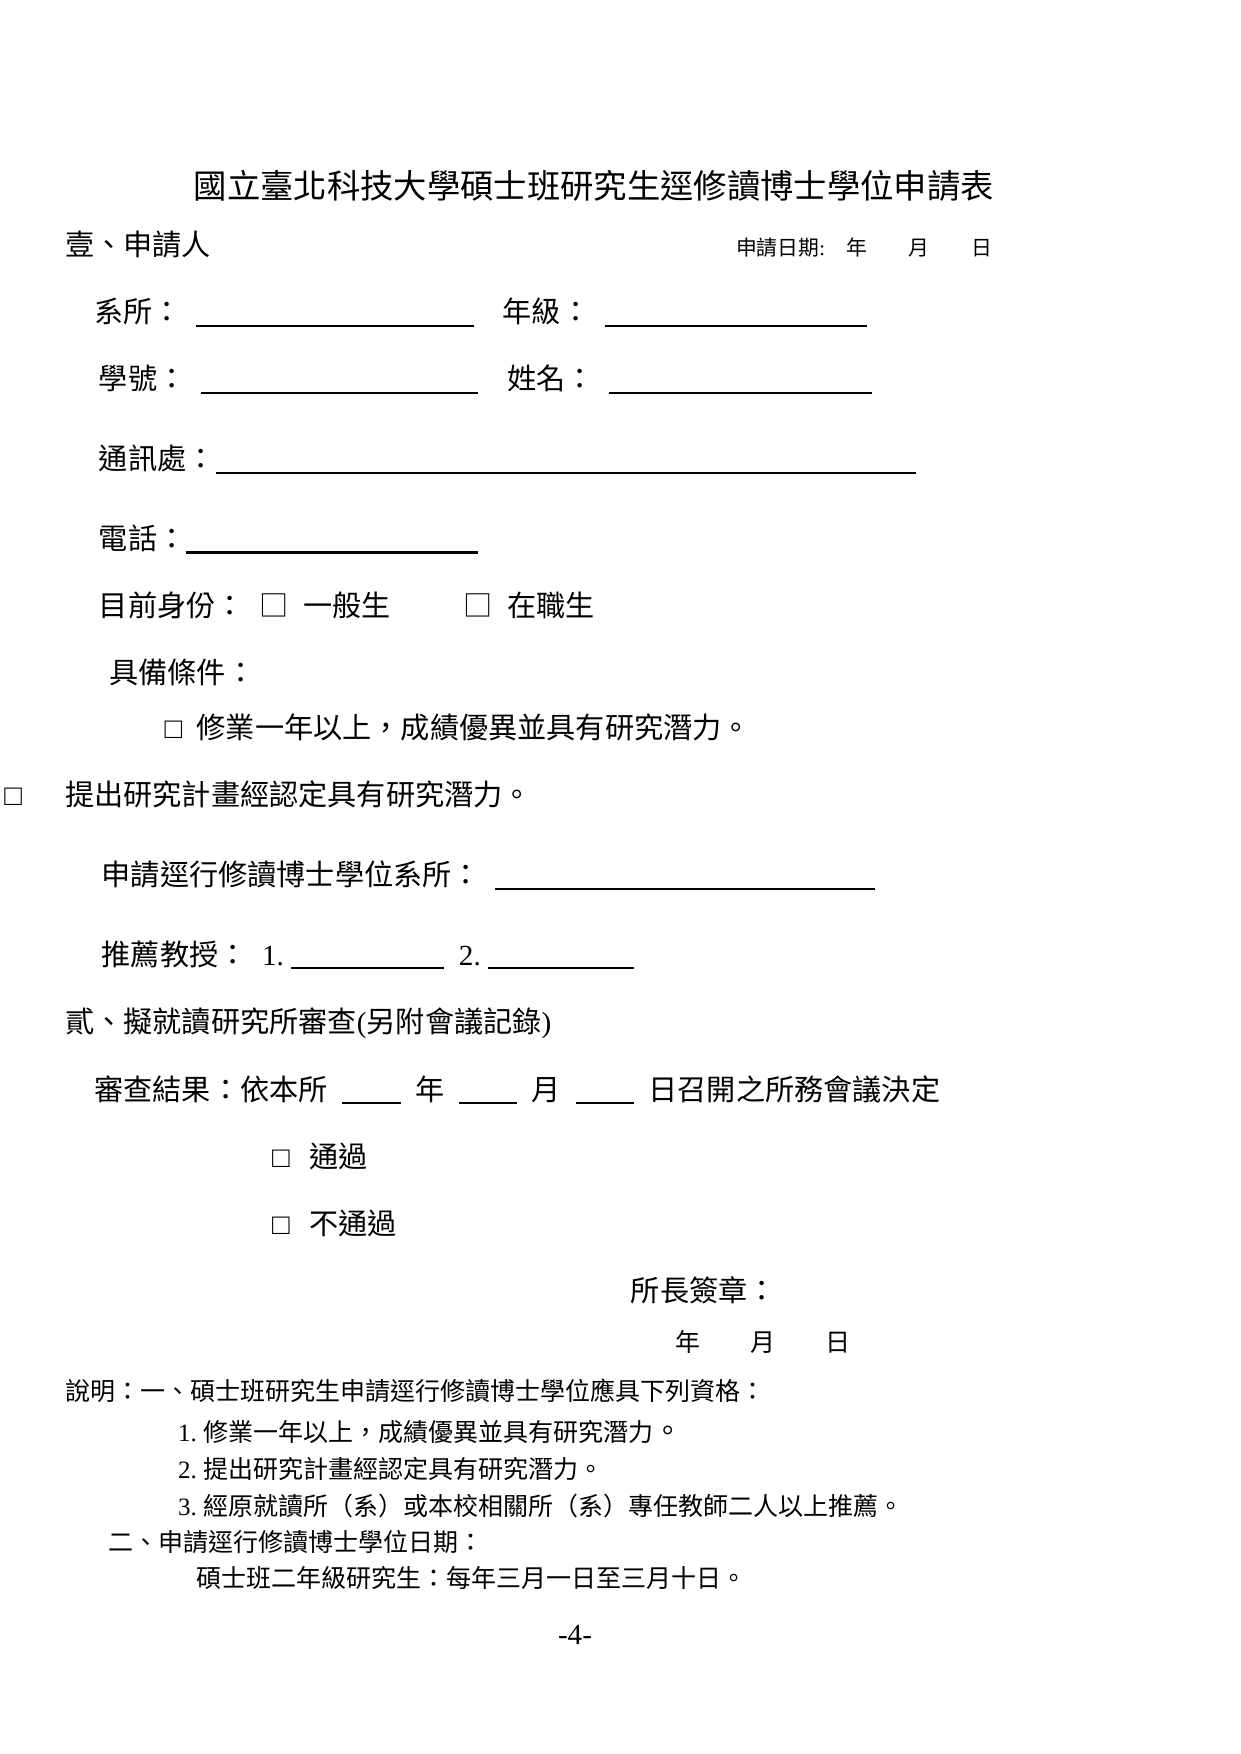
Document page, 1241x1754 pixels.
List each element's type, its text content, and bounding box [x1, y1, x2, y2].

text 說明：一、碩士班研究生申請逕行修讀博士學位應具下列資格： [65, 1371, 1122, 1408]
list 提出研究計畫經認定具有研究潛力。 [4, 772, 1122, 814]
text 二、申請逕行修讀博士學位日期： [71, 1522, 1122, 1559]
text 通訊處： [77, 435, 1122, 478]
list 不通過 [272, 1201, 1122, 1243]
text □ 修業一年以上，成績優異並具有研究潛力。 [77, 704, 1122, 747]
text 年 月 日 [65, 1323, 1122, 1359]
text 3. 經原就讀所（系）或本校相關所（系）專任教師二人以上推薦。 [165, 1486, 1122, 1522]
text 貳、擬就讀研究所審查(另附會議記錄) [65, 999, 1122, 1041]
list 通過 [272, 1133, 1122, 1176]
text 壹、申請人 申請日期: 年 月 日 [65, 221, 1122, 263]
text 具備條件： [102, 650, 1122, 692]
text 2. 提出研究計畫經認定具有研究潛力。 [165, 1450, 1122, 1486]
text 所長簽章： [65, 1268, 1122, 1310]
text 電話： [77, 515, 1122, 557]
text 申請逕行修讀博士學位系所： [65, 852, 1122, 894]
text 碩士班二年級研究生：每年三月一日至三月十日。 [121, 1559, 1122, 1595]
text 目前身份： □ 一般生 □ 在職生 [77, 582, 1122, 625]
text 1. 修業一年以上，成績優異並具有研究潛力。 [165, 1408, 1122, 1450]
text 學號： 姓名： [77, 356, 1122, 398]
text 系所： 年級： [65, 288, 1122, 331]
text 審查結果：依本所 年 月 日召開之所務會議決定 [65, 1066, 1122, 1108]
text 國立臺北科技大學碩士班研究生逕修讀博士學位申請表 [65, 160, 1122, 208]
text 推薦教授： 1. 2. [65, 931, 1122, 974]
